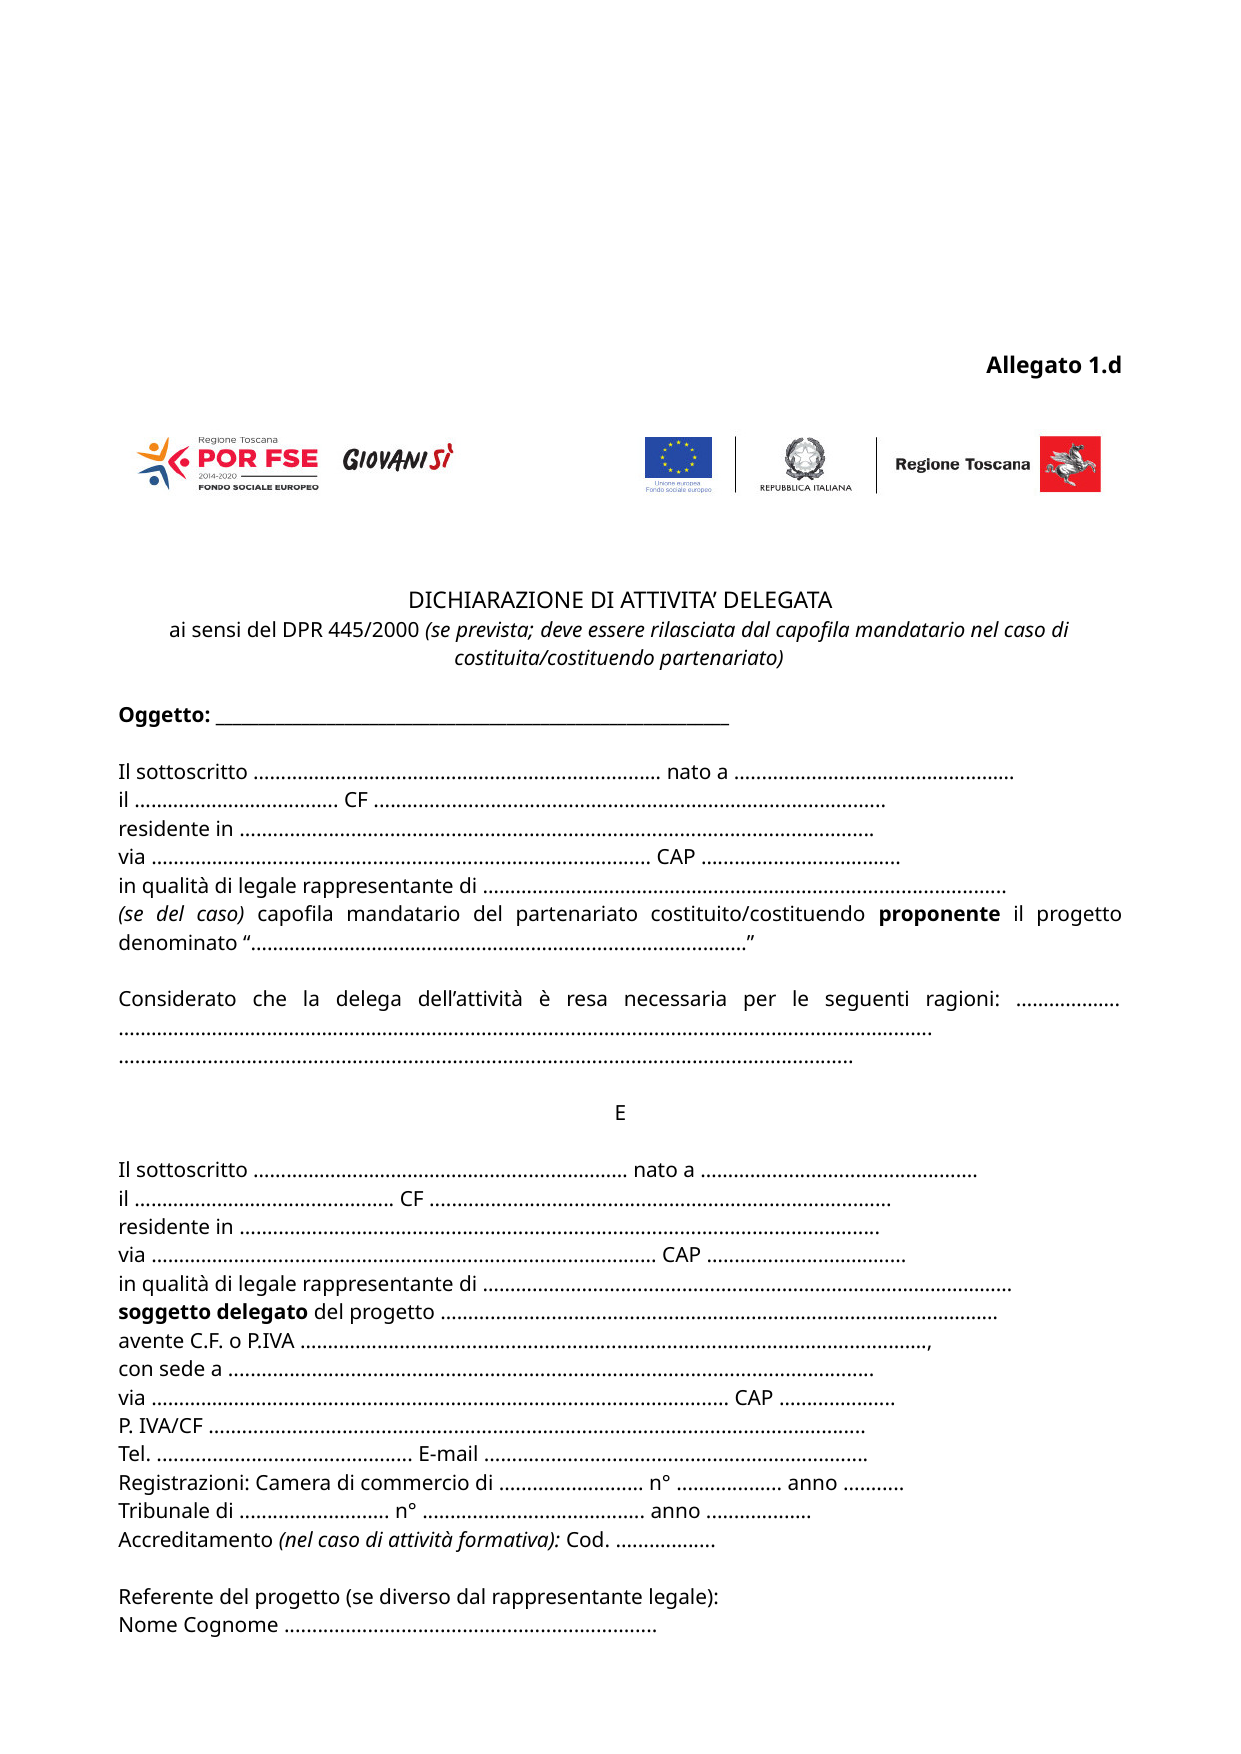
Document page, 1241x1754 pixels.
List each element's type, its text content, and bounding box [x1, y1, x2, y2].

text il ……………………....................... CF ................................................................................... [118, 1184, 1122, 1212]
text Tel. .............................................. E-mail ..................................................................... [118, 1439, 1122, 1468]
text avente C.F. o P.IVA ….………...................................................................………………........……., [118, 1326, 1122, 1354]
text (se del caso) capofila mandatario del partenariato costituito/costituendo proponente il progetto denominato “……………………………………………………........................……” [118, 899, 1122, 956]
text il ……………………............. CF ............................................................................................ [118, 786, 1122, 814]
text con sede a .................................................................................................................... [118, 1354, 1122, 1383]
text Nome Cognome ................................................................... [118, 1610, 1122, 1639]
text Considerato che la delega dell’attività è resa necessaria per le seguenti ragioni: ………………. ………………………………….…………………...................................................................................... [118, 984, 1122, 1041]
text in qualità di legale rappresentante di ………………………………………………………................................ [118, 871, 1122, 899]
text residente in ................................................................................................................... [118, 1212, 1122, 1241]
text via …………………................................................................................... CAP …...........….... [118, 1383, 1122, 1411]
text Referente del progetto (se diverso dal rappresentante legale): [118, 1582, 1122, 1610]
text Il sottoscritto ……………….……………………………...................… nato a …........……………….………………… [118, 757, 1122, 786]
text Tribunale di ........................... n° ........................................ anno ................... [118, 1496, 1122, 1525]
subtitle Allegato 1.d [118, 349, 1122, 380]
text P. IVA/CF ...................................................................................................................... [118, 1411, 1122, 1439]
text Registrazioni: Camera di commercio di .......................... n° ................... anno ........... [118, 1468, 1122, 1496]
text Il sottoscritto ……………….……………………….............……… nato a …………...................................... [118, 1155, 1122, 1184]
text in qualità di legale rappresentante di ……………….................................……………………………………… [118, 1269, 1122, 1297]
text via …………………..................................................................... CAP ….......................…….... [118, 842, 1122, 871]
text Accreditamento (nel caso di attività formativa): Cod. .................. [118, 1525, 1122, 1553]
text DICHIARAZIONE DI ATTIVITA’ DELEGATA [118, 584, 1122, 615]
text Oggetto: ____________________________________________________________ [118, 700, 1122, 729]
text ai sensi del DPR 445/2000 (se prevista; deve essere rilasciata dal capofila mandatario nel caso di costituita/costituendo partenariato) [118, 615, 1122, 672]
text via ………………...................…................................................... CAP ….......................…….... [118, 1241, 1122, 1269]
text soggetto delegato del progetto ……......................................………………………………………………… [118, 1297, 1122, 1326]
text …................................................................................................................................. [118, 1041, 1122, 1070]
text E [118, 1098, 1122, 1127]
text residente in .................................................................................................................. [118, 814, 1122, 842]
